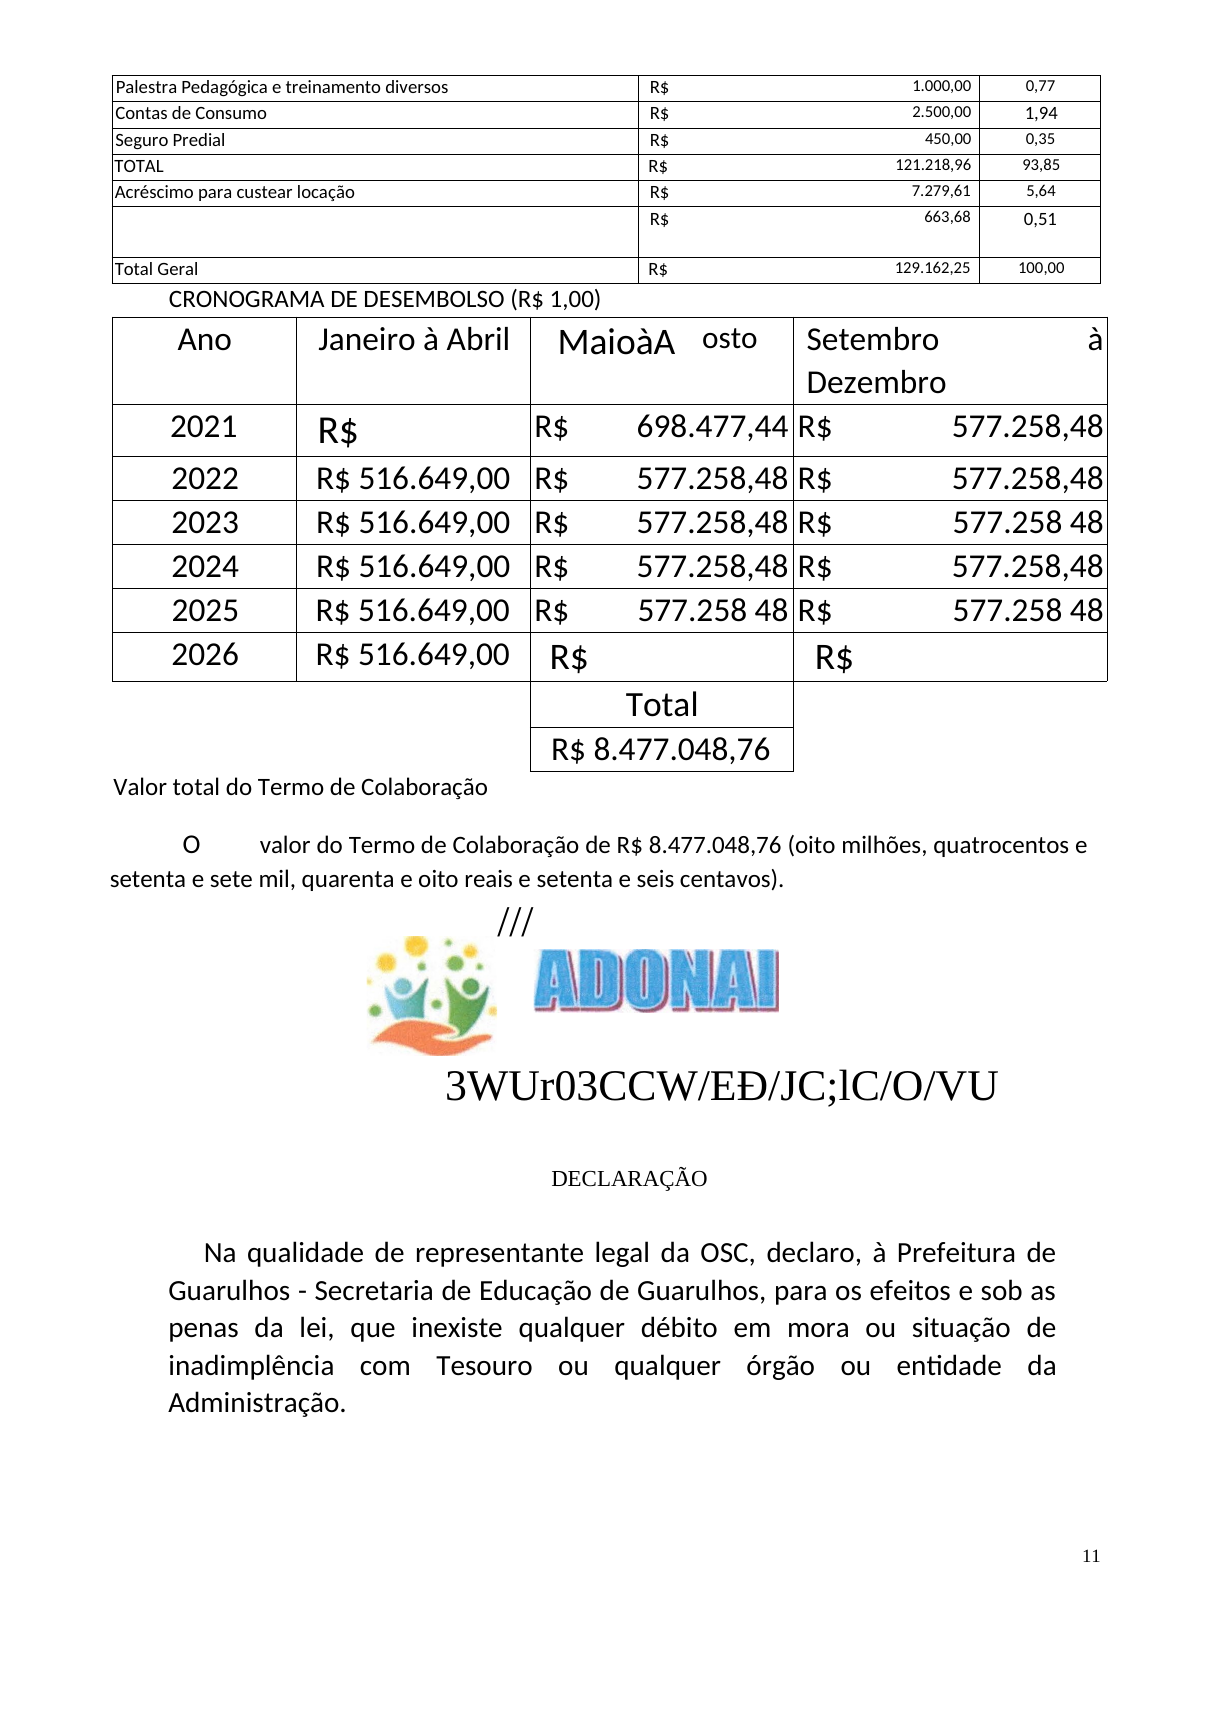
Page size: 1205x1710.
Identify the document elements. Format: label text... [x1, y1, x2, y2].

table_cell 0,35 [980, 129, 1100, 154]
table_cell [112, 682, 297, 771]
table_cell R$ [639, 76, 742, 101]
table_cell R$ [639, 258, 742, 283]
table_cell R$ [297, 405, 530, 456]
table_cell R$ 577.258 48 [794, 501, 1107, 543]
table_header Setembro à Dezembro [794, 318, 1107, 404]
table_cell 7.279,61 [743, 181, 979, 206]
table_cell 2021 [113, 405, 296, 456]
table_cell R$ [639, 129, 742, 154]
table_header Ano [113, 318, 296, 404]
table_cell R$ 577.258,48 [531, 457, 793, 499]
table_cell 129.162,25 [743, 258, 979, 283]
table_cell R$ 577.258,48 [794, 457, 1107, 499]
table_cell R$ 577.258 48 [531, 589, 793, 631]
table_cell Acréscimo para custear locação [113, 181, 638, 206]
table_cell TOTAL [113, 155, 638, 180]
table_header MaioàA [531, 318, 698, 404]
table_cell 5,64 [980, 181, 1100, 206]
list valor do Termo de Colaboração de R$ 8.477.048,76 (oito milhões, quatrocentos e setenta e sete mil, quarenta e oito reais e setenta e seis centavos). [109, 828, 1089, 893]
table_cell R$ 577.258,48 [794, 545, 1107, 587]
table_cell R$ 698.477,44 [531, 405, 793, 456]
table_cell [794, 682, 1107, 771]
table_cell R$ 516.649,00 [297, 545, 530, 587]
table_cell [113, 207, 638, 257]
table_header Janeiro à Abril [297, 318, 530, 404]
table_cell 2026 [113, 633, 296, 681]
table_cell R$ 516.649,00 [297, 633, 530, 681]
table_cell 93,85 [980, 155, 1100, 180]
table_cell 1.000,00 [743, 76, 979, 101]
table_cell 100,00 [980, 258, 1100, 283]
text Valor total do Termo de Colaboração [113, 771, 1103, 802]
table_cell 2022 [113, 457, 296, 499]
table_cell R$ [639, 155, 742, 180]
table_cell 0,77 [980, 76, 1100, 101]
table_cell 0,51 [980, 207, 1100, 257]
table_cell R$ 577.258,48 [794, 405, 1107, 456]
table_cell R$ [639, 207, 742, 257]
table_cell Seguro Predial [113, 129, 638, 154]
table_cell R$ 516.649,00 [297, 457, 530, 499]
table_cell R$ 577.258,48 [531, 501, 793, 543]
text Na qualidade de representante legal da OSC, declaro, à Prefeitura de Guarulhos - Secretaria de Educação de Guarulhos, para os efeitos e sob as penas da lei, que inexiste qualquer débito em mora ou situação de inadimplência com Tesouro ou qualquer órgão ou entidade da Administração. [168, 1234, 1057, 1419]
table_cell 2023 [113, 501, 296, 543]
table_cell 2.500,00 [743, 102, 979, 127]
table_cell Palestra Pedagógica e treinamento diversos [113, 76, 638, 101]
table_cell R$ 577.258,48 [531, 545, 793, 587]
table_cell 2025 [113, 589, 296, 631]
text CRONOGRAMA DE DESEMBOLSO (R$ 1,00) [169, 283, 1103, 314]
subtitle ///3WUr03CCW/EÐ/JC;lC/O/VU [109, 896, 999, 1109]
table_cell 450,00 [743, 129, 979, 154]
table_cell 2024 [113, 545, 296, 587]
table_cell R$ 577.258 48 [794, 589, 1107, 631]
table_cell R$ 516.649,00 [297, 589, 530, 631]
table_cell R$ [639, 181, 742, 206]
table_cell Total [531, 682, 793, 727]
table_cell [297, 682, 530, 771]
table_cell Total Geral [113, 258, 638, 283]
table_cell 1,94 [980, 102, 1100, 127]
table_cell Contas de Consumo [113, 102, 638, 127]
table_cell 663,68 [743, 207, 979, 257]
table_header osto [698, 318, 793, 404]
subtitle DECLARAÇÃO [151, 1166, 1108, 1192]
table_cell R$ [794, 633, 1107, 681]
table_cell R$ 516.649,00 [297, 501, 530, 543]
table_cell R$ 8.477.048,76 [531, 728, 793, 771]
table_cell 121.218,96 [743, 155, 979, 180]
table_cell R$ [531, 633, 793, 681]
table_cell R$ [639, 102, 742, 127]
